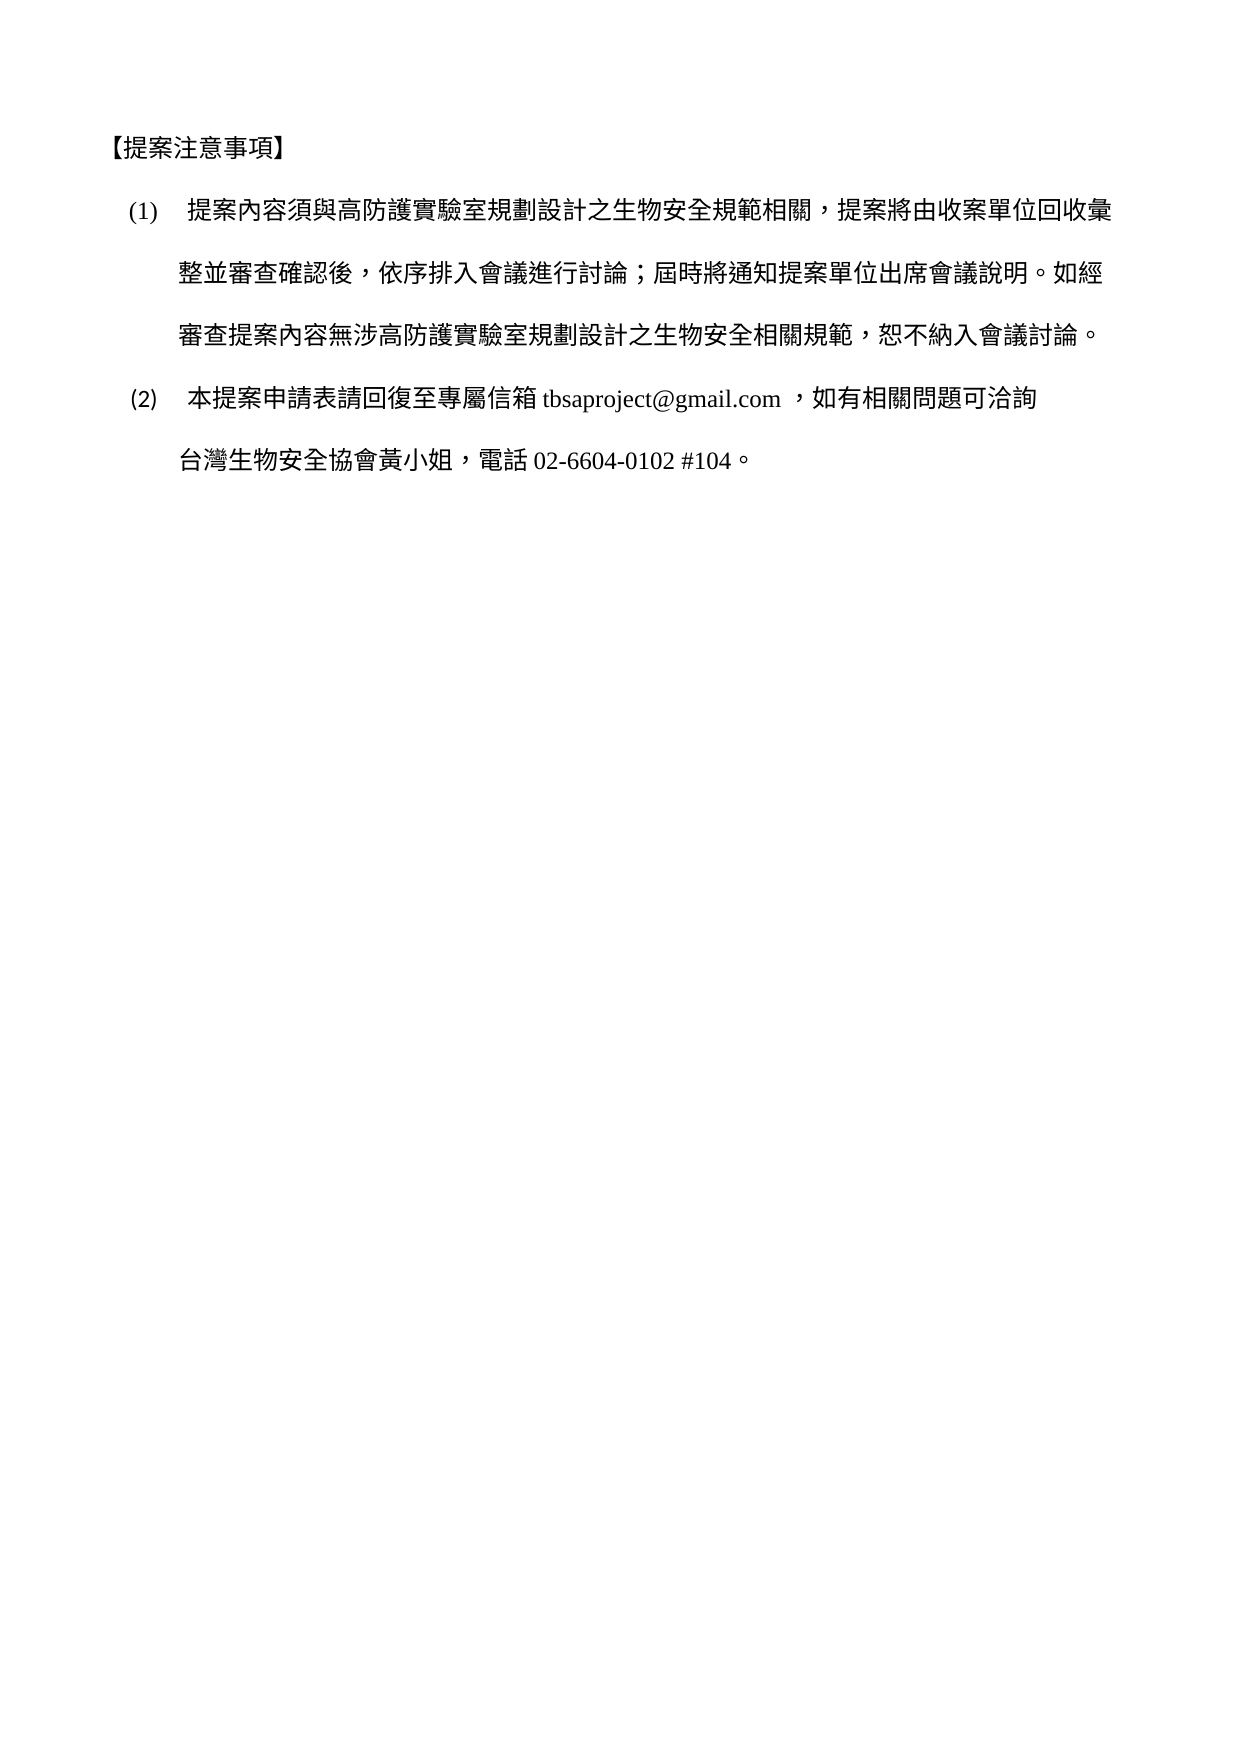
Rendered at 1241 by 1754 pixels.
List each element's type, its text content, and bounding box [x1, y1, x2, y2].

list 本提案申請表請回復至專屬信箱tbsaproject@gmail.com ，如有相關問題可洽詢台灣生物安全協會黃小姐，電話02-6604-0102 #104。 [158, 355, 1053, 480]
list 提案內容須與高防護實驗室規劃設計之生物安全規範相關，提案將由收案單位回收彙整並審查確認後，依序排入會議進行討論；屆時將通知提案單位出席會議說明。如經審查提案內容無涉高防護實驗室規劃設計之生物安全相關規範，恕不納入會議討論。 [158, 167, 1117, 355]
text 【提案注意事項】 [99, 105, 1053, 167]
